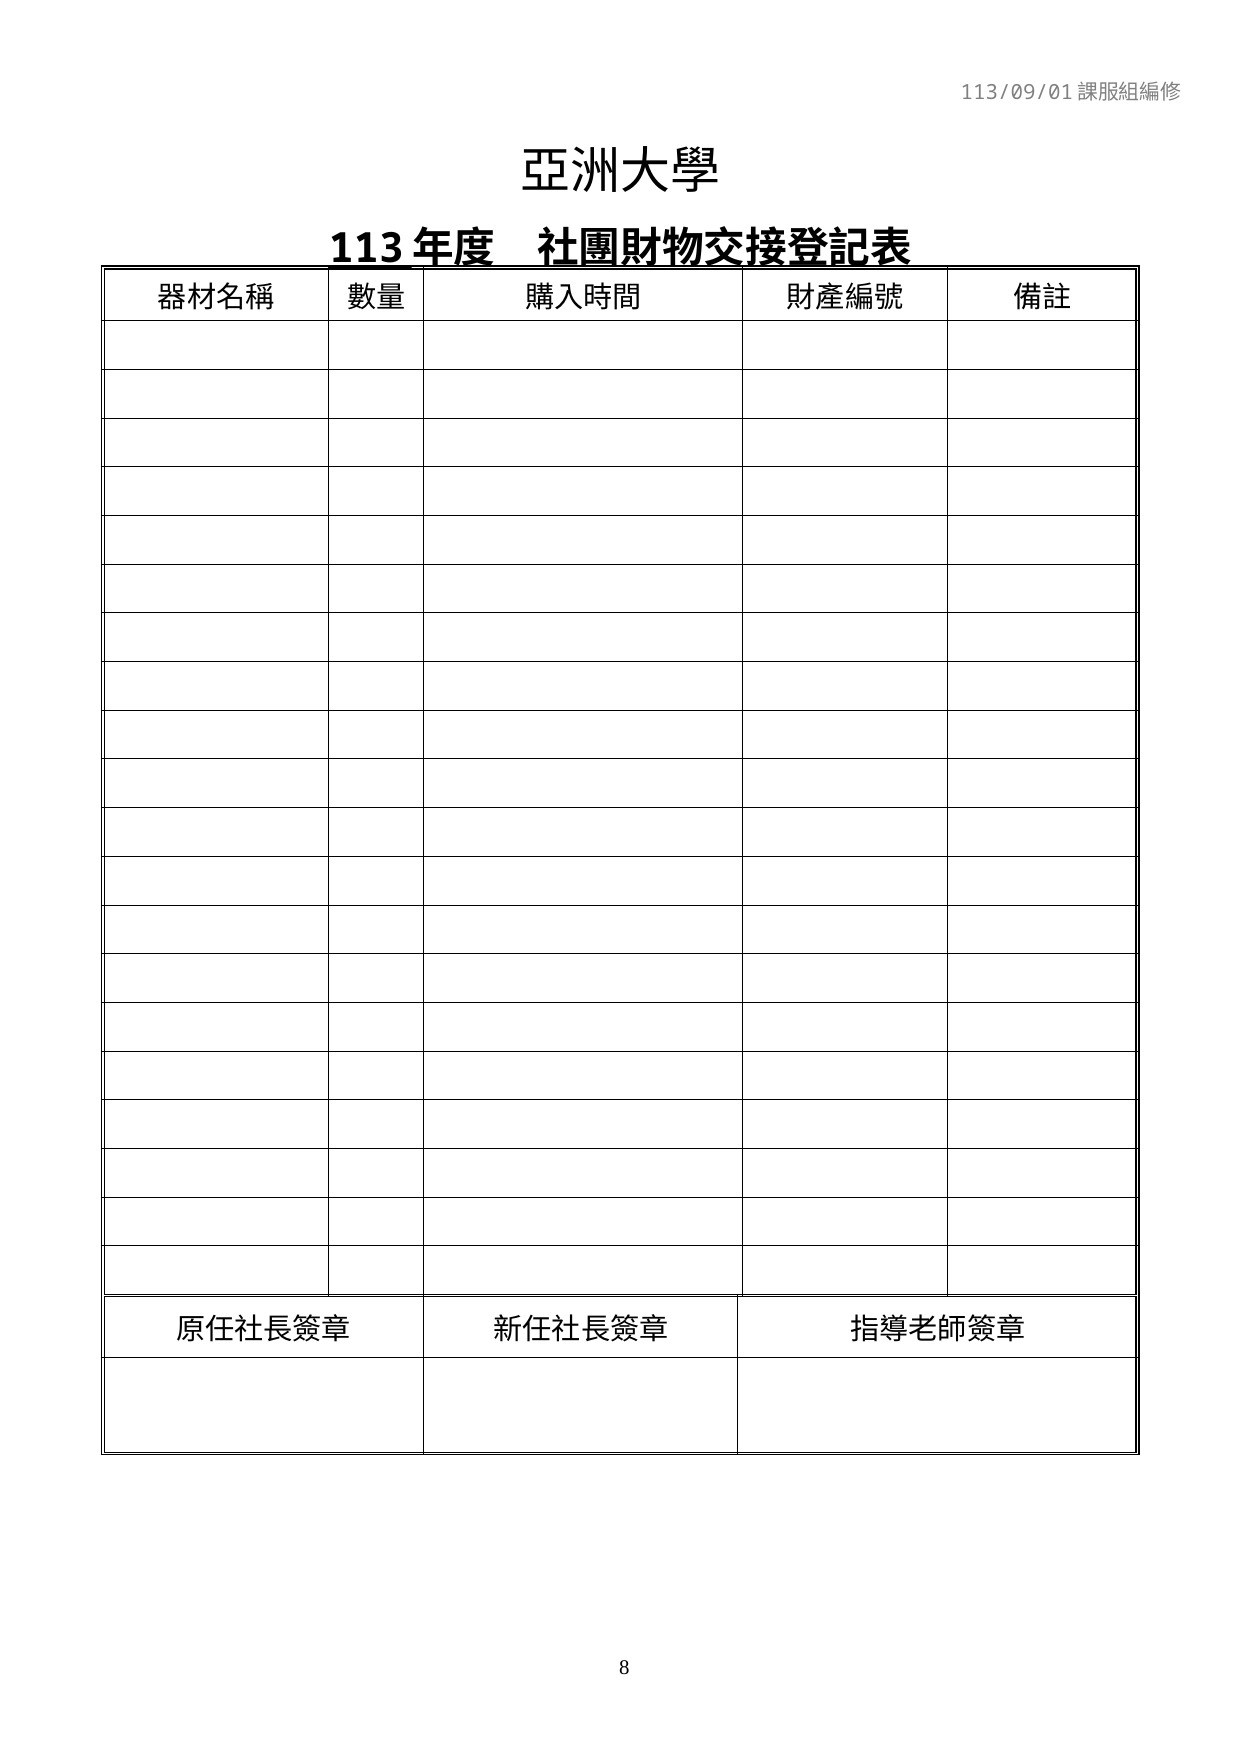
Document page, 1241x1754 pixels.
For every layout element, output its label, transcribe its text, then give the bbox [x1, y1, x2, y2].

table_cell 新任社長簽章 [424, 1297, 737, 1357]
table_cell [948, 321, 1135, 369]
table_cell [743, 321, 947, 369]
table_cell [424, 1198, 742, 1245]
table_cell [329, 954, 423, 1002]
table_cell [743, 759, 947, 807]
table_cell [424, 808, 742, 856]
table_cell [948, 1198, 1135, 1245]
table_cell [424, 954, 742, 1002]
table_cell [105, 808, 328, 856]
table_cell [105, 1149, 328, 1197]
table_cell [424, 1246, 742, 1294]
text 亞洲大學 [59, 130, 1181, 202]
table_cell [948, 1003, 1135, 1051]
table_cell [105, 1100, 328, 1148]
table_cell [424, 1358, 737, 1452]
table_cell [424, 1149, 742, 1197]
table_cell [105, 1198, 328, 1245]
table_cell [743, 857, 947, 904]
table_header 財產編號 [743, 270, 947, 320]
table_cell [743, 808, 947, 856]
table_cell [424, 759, 742, 807]
table_cell [424, 1052, 742, 1099]
text 113年度 社團財物交接登記表 [59, 202, 1181, 265]
table_cell [424, 662, 742, 710]
table_cell [329, 1003, 423, 1051]
table_cell [105, 759, 328, 807]
table_cell [329, 906, 423, 953]
table_cell [105, 662, 328, 710]
table_cell [743, 954, 947, 1002]
table_cell [743, 1246, 947, 1294]
table_cell [105, 321, 328, 369]
table_cell [743, 1003, 947, 1051]
table_cell [105, 419, 328, 466]
table_header 器材名稱 [105, 270, 328, 320]
table_cell [105, 954, 328, 1002]
table_cell [743, 1149, 947, 1197]
table_cell [105, 467, 328, 515]
table_cell [329, 1052, 423, 1099]
table_cell [424, 516, 742, 563]
table_cell [105, 857, 328, 904]
table_cell [329, 419, 423, 466]
table_cell [743, 906, 947, 953]
table_cell [743, 1052, 947, 1099]
table_cell [329, 1246, 423, 1294]
table_cell [424, 1100, 742, 1148]
table_cell [743, 419, 947, 466]
table_cell [329, 808, 423, 856]
table_cell [948, 516, 1135, 563]
table_cell [329, 370, 423, 417]
table_cell [329, 759, 423, 807]
table_cell [948, 370, 1135, 417]
table_cell [948, 954, 1135, 1002]
table_header 數量 [329, 270, 423, 320]
table_cell [743, 565, 947, 612]
table_cell [948, 1149, 1135, 1197]
table_cell [424, 467, 742, 515]
table_cell [424, 370, 742, 417]
table_cell [105, 370, 328, 417]
table_cell [743, 1100, 947, 1148]
table_header 購入時間 [424, 270, 742, 320]
table_cell [329, 467, 423, 515]
table_cell [424, 613, 742, 661]
table_cell [743, 516, 947, 563]
table_cell [948, 613, 1135, 661]
table_cell [948, 565, 1135, 612]
table_cell [948, 467, 1135, 515]
table_cell [424, 565, 742, 612]
table_cell [743, 467, 947, 515]
table_cell [329, 321, 423, 369]
table_cell [105, 1246, 328, 1294]
table_cell [948, 906, 1135, 953]
table_cell [329, 1100, 423, 1148]
table_cell [105, 906, 328, 953]
table_cell [424, 321, 742, 369]
table_cell [329, 1149, 423, 1197]
table_cell [329, 711, 423, 758]
table_cell [329, 1198, 423, 1245]
table_cell [329, 662, 423, 710]
table_cell [424, 711, 742, 758]
table_cell [948, 419, 1135, 466]
table_cell [105, 1003, 328, 1051]
table_cell 指導老師簽章 [738, 1297, 1135, 1357]
table_cell [424, 857, 742, 904]
table_cell [743, 613, 947, 661]
table_cell [743, 711, 947, 758]
table_cell [738, 1358, 1135, 1452]
table_cell [948, 711, 1135, 758]
table_cell 原任社長簽章 [105, 1297, 423, 1357]
table_cell [105, 1358, 423, 1452]
table_cell [105, 516, 328, 563]
table_cell [105, 565, 328, 612]
table_cell [743, 662, 947, 710]
table_cell [105, 711, 328, 758]
table_cell [329, 613, 423, 661]
table_cell [424, 1003, 742, 1051]
table_cell [329, 565, 423, 612]
table_cell [105, 613, 328, 661]
table_cell [948, 808, 1135, 856]
table_cell [948, 857, 1135, 904]
table_cell [948, 662, 1135, 710]
table_cell [948, 759, 1135, 807]
table_cell [948, 1052, 1135, 1099]
table_cell [948, 1246, 1135, 1294]
table_cell [329, 516, 423, 563]
table_cell [105, 1052, 328, 1099]
table_cell [424, 906, 742, 953]
table_header 備註 [948, 270, 1135, 320]
table_cell [424, 419, 742, 466]
table_cell [743, 370, 947, 417]
table_cell [329, 857, 423, 904]
table_cell [948, 1100, 1135, 1148]
table_cell [743, 1198, 947, 1245]
